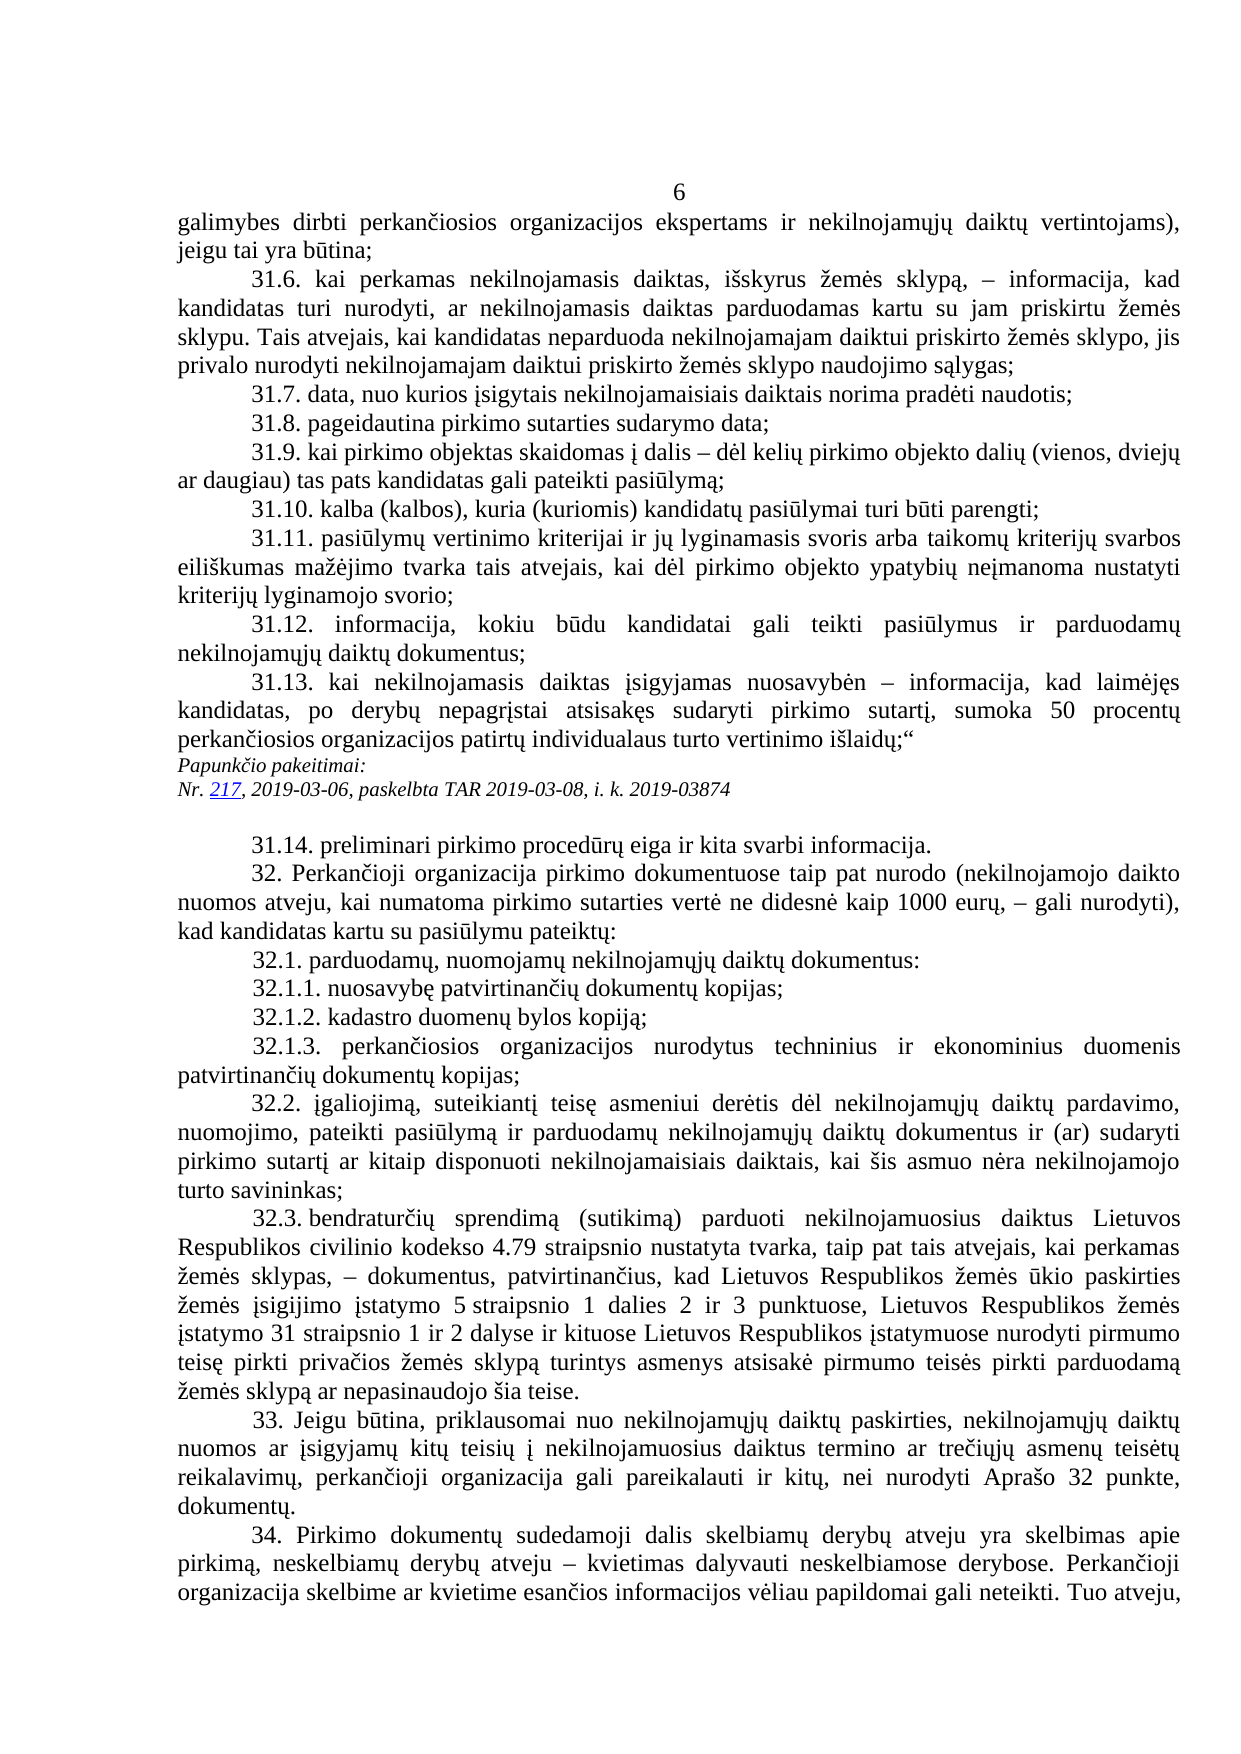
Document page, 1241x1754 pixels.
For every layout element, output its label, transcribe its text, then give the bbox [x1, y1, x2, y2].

text 32.1. parduodamų, nuomojamų nekilnojamųjų daiktų dokumentus: [177, 945, 1181, 973]
text 31.13. kai nekilnojamasis daiktas įsigyjamas nuosavybėn – informacija, kad laimėjęs kandidatas, po derybų nepagrįstai atsisakęs sudaryti pirkimo sutartį, sumoka 50 procentų perkančiosios organizacijos patirtų individualaus turto vertinimo išlaidų;“ [177, 667, 1181, 753]
text 31.10. kalba (kalbos), kuria (kuriomis) kandidatų pasiūlymai turi būti parengti; [177, 494, 1181, 523]
text 31.12. informacija, kokiu būdu kandidatai gali teikti pasiūlymus ir parduodamų nekilnojamųjų daiktų dokumentus; [177, 609, 1181, 667]
text 31.6. kai perkamas nekilnojamasis daiktas, išskyrus žemės sklypą, – informacija, kad kandidatas turi nurodyti, ar nekilnojamasis daiktas parduodamas kartu su jam priskirtu žemės sklypu. Tais atvejais, kai kandidatas neparduoda nekilnojamajam daiktui priskirto žemės sklypo, jis privalo nurodyti nekilnojamajam daiktui priskirto žemės sklypo naudojimo sąlygas; [177, 264, 1181, 379]
text 31.14. preliminari pirkimo procedūrų eiga ir kita svarbi informacija. [177, 830, 1181, 858]
text 31.11. pasiūlymų vertinimo kriterijai ir jų lyginamasis svoris arba taikomų kriterijų svarbos eiliškumas mažėjimo tvarka tais atvejais, kai dėl pirkimo objekto ypatybių neįmanoma nustatyti kriterijų lyginamojo svorio; [177, 523, 1181, 609]
text 32.1.2. kadastro duomenų bylos kopiją; [177, 1002, 1181, 1031]
text Nr. 217, 2019-03-06, paskelbta TAR 2019-03-08, i. k. 2019-03874 [177, 777, 1181, 801]
text 32. Perkančioji organizacija pirkimo dokumentuose taip pat nurodo (nekilnojamojo daikto nuomos atveju, kai numatoma pirkimo sutarties vertė ne didesnė kaip 1000 eurų, – gali nurodyti), kad kandidatas kartu su pasiūlymu pateiktų: [177, 858, 1181, 945]
text 31.7. data, nuo kurios įsigytais nekilnojamaisiais daiktais norima pradėti naudotis; [177, 379, 1181, 408]
text galimybes dirbti perkančiosios organizacijos ekspertams ir nekilnojamųjų daiktų vertintojams), jeigu tai yra būtina; [177, 207, 1181, 264]
text 31.9. kai pirkimo objektas skaidomas į dalis – dėl kelių pirkimo objekto dalių (vienos, dviejų ar daugiau) tas pats kandidatas gali pateikti pasiūlymą; [177, 437, 1181, 494]
text 34. Pirkimo dokumentų sudedamoji dalis skelbiamų derybų atveju yra skelbimas apie pirkimą, neskelbiamų derybų atveju – kvietimas dalyvauti neskelbiamose derybose. Perkančioji organizacija skelbime ar kvietime esančios informacijos vėliau papildomai gali neteikti. Tuo atveju, [177, 1520, 1181, 1606]
text 32.2. įgaliojimą, suteikiantį teisę asmeniui derėtis dėl nekilnojamųjų daiktų pardavimo, nuomojimo, pateikti pasiūlymą ir parduodamų nekilnojamųjų daiktų dokumentus ir (ar) sudaryti pirkimo sutartį ar kitaip disponuoti nekilnojamaisiais daiktais, kai šis asmuo nėra nekilnojamojo turto savininkas; [177, 1088, 1181, 1203]
text 32.1.3. perkančiosios organizacijos nurodytus techninius ir ekonominius duomenis patvirtinančių dokumentų kopijas; [177, 1031, 1181, 1088]
text 33. Jeigu būtina, priklausomai nuo nekilnojamųjų daiktų paskirties, nekilnojamųjų daiktų nuomos ar įsigyjamų kitų teisių į nekilnojamuosius daiktus termino ar trečiųjų asmenų teisėtų reikalavimų, perkančioji organizacija gali pareikalauti ir kitų, nei nurodyti Aprašo 32 punkte, dokumentų. [177, 1405, 1181, 1520]
text Papunkčio pakeitimai: [177, 753, 1181, 777]
text 32.1.1. nuosavybę patvirtinančių dokumentų kopijas; [177, 973, 1181, 1002]
text 32.3. bendraturčių sprendimą (sutikimą) parduoti nekilnojamuosius daiktus Lietuvos Respublikos civilinio kodekso 4.79 straipsnio nustatyta tvarka, taip pat tais atvejais, kai perkamas žemės sklypas, – dokumentus, patvirtinančius, kad Lietuvos Respublikos žemės ūkio paskirties žemės įsigijimo įstatymo 5 straipsnio 1 dalies 2 ir 3 punktuose, Lietuvos Respublikos žemės įstatymo 31 straipsnio 1 ir 2 dalyse ir kituose Lietuvos Respublikos įstatymuose nurodyti pirmumo teisę pirkti privačios žemės sklypą turintys asmenys atsisakė pirmumo teisės pirkti parduodamą žemės sklypą ar nepasinaudojo šia teise. [177, 1203, 1181, 1405]
text 31.8. pageidautina pirkimo sutarties sudarymo data; [177, 408, 1181, 437]
